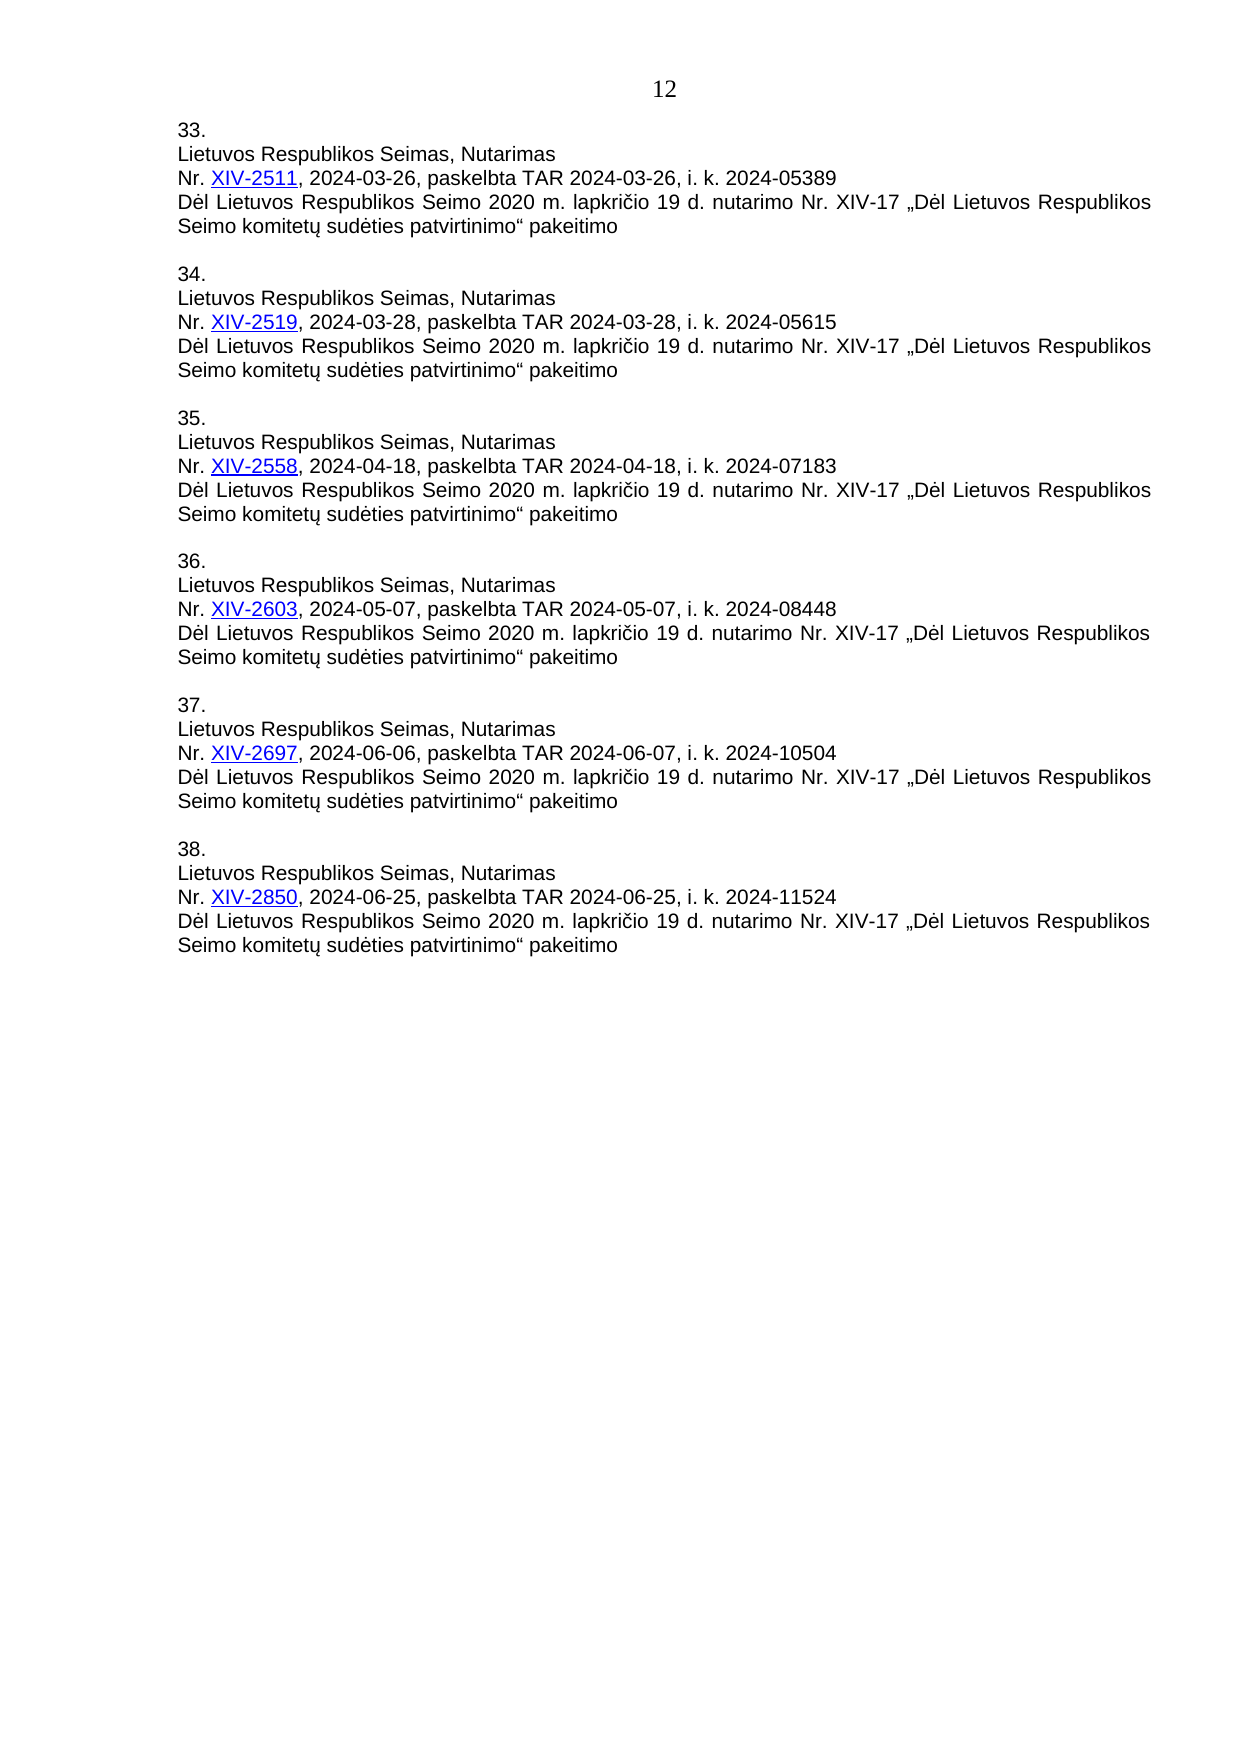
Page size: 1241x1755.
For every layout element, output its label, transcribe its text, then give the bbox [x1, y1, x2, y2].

text Lietuvos Respublikos Seimas, Nutarimas [177, 142, 1152, 166]
text Lietuvos Respublikos Seimas, Nutarimas [177, 573, 1152, 597]
text 36. [177, 549, 1152, 573]
text Dėl Lietuvos Respublikos Seimo 2020 m. lapkričio 19 d. nutarimo Nr. XIV-17 „Dėl Lietuvos Respublikos Seimo komitetų sudėties patvirtinimo“ pakeitimo [177, 909, 1152, 957]
text Nr. XIV-2850, 2024-06-25, paskelbta TAR 2024-06-25, i. k. 2024-11524 [177, 885, 1152, 909]
text Lietuvos Respublikos Seimas, Nutarimas [177, 286, 1152, 310]
text Dėl Lietuvos Respublikos Seimo 2020 m. lapkričio 19 d. nutarimo Nr. XIV-17 „Dėl Lietuvos Respublikos Seimo komitetų sudėties patvirtinimo“ pakeitimo [177, 334, 1152, 382]
text Lietuvos Respublikos Seimas, Nutarimas [177, 717, 1152, 741]
text 38. [177, 837, 1152, 861]
text Nr. XIV-2603, 2024-05-07, paskelbta TAR 2024-05-07, i. k. 2024-08448 [177, 597, 1152, 621]
text Dėl Lietuvos Respublikos Seimo 2020 m. lapkričio 19 d. nutarimo Nr. XIV-17 „Dėl Lietuvos Respublikos Seimo komitetų sudėties patvirtinimo“ pakeitimo [177, 621, 1152, 669]
text Dėl Lietuvos Respublikos Seimo 2020 m. lapkričio 19 d. nutarimo Nr. XIV-17 „Dėl Lietuvos Respublikos Seimo komitetų sudėties patvirtinimo“ pakeitimo [177, 477, 1152, 525]
text Nr. XIV-2519, 2024-03-28, paskelbta TAR 2024-03-28, i. k. 2024-05615 [177, 310, 1152, 334]
text 35. [177, 406, 1152, 429]
text 33. [177, 118, 1152, 142]
text Dėl Lietuvos Respublikos Seimo 2020 m. lapkričio 19 d. nutarimo Nr. XIV-17 „Dėl Lietuvos Respublikos Seimo komitetų sudėties patvirtinimo“ pakeitimo [177, 190, 1152, 238]
text Nr. XIV-2558, 2024-04-18, paskelbta TAR 2024-04-18, i. k. 2024-07183 [177, 453, 1152, 477]
text Nr. XIV-2697, 2024-06-06, paskelbta TAR 2024-06-07, i. k. 2024-10504 [177, 741, 1152, 765]
text Lietuvos Respublikos Seimas, Nutarimas [177, 861, 1152, 885]
text Lietuvos Respublikos Seimas, Nutarimas [177, 429, 1152, 453]
text Nr. XIV-2511, 2024-03-26, paskelbta TAR 2024-03-26, i. k. 2024-05389 [177, 166, 1152, 190]
text 34. [177, 262, 1152, 286]
text Dėl Lietuvos Respublikos Seimo 2020 m. lapkričio 19 d. nutarimo Nr. XIV-17 „Dėl Lietuvos Respublikos Seimo komitetų sudėties patvirtinimo“ pakeitimo [177, 765, 1152, 813]
text 37. [177, 693, 1152, 717]
